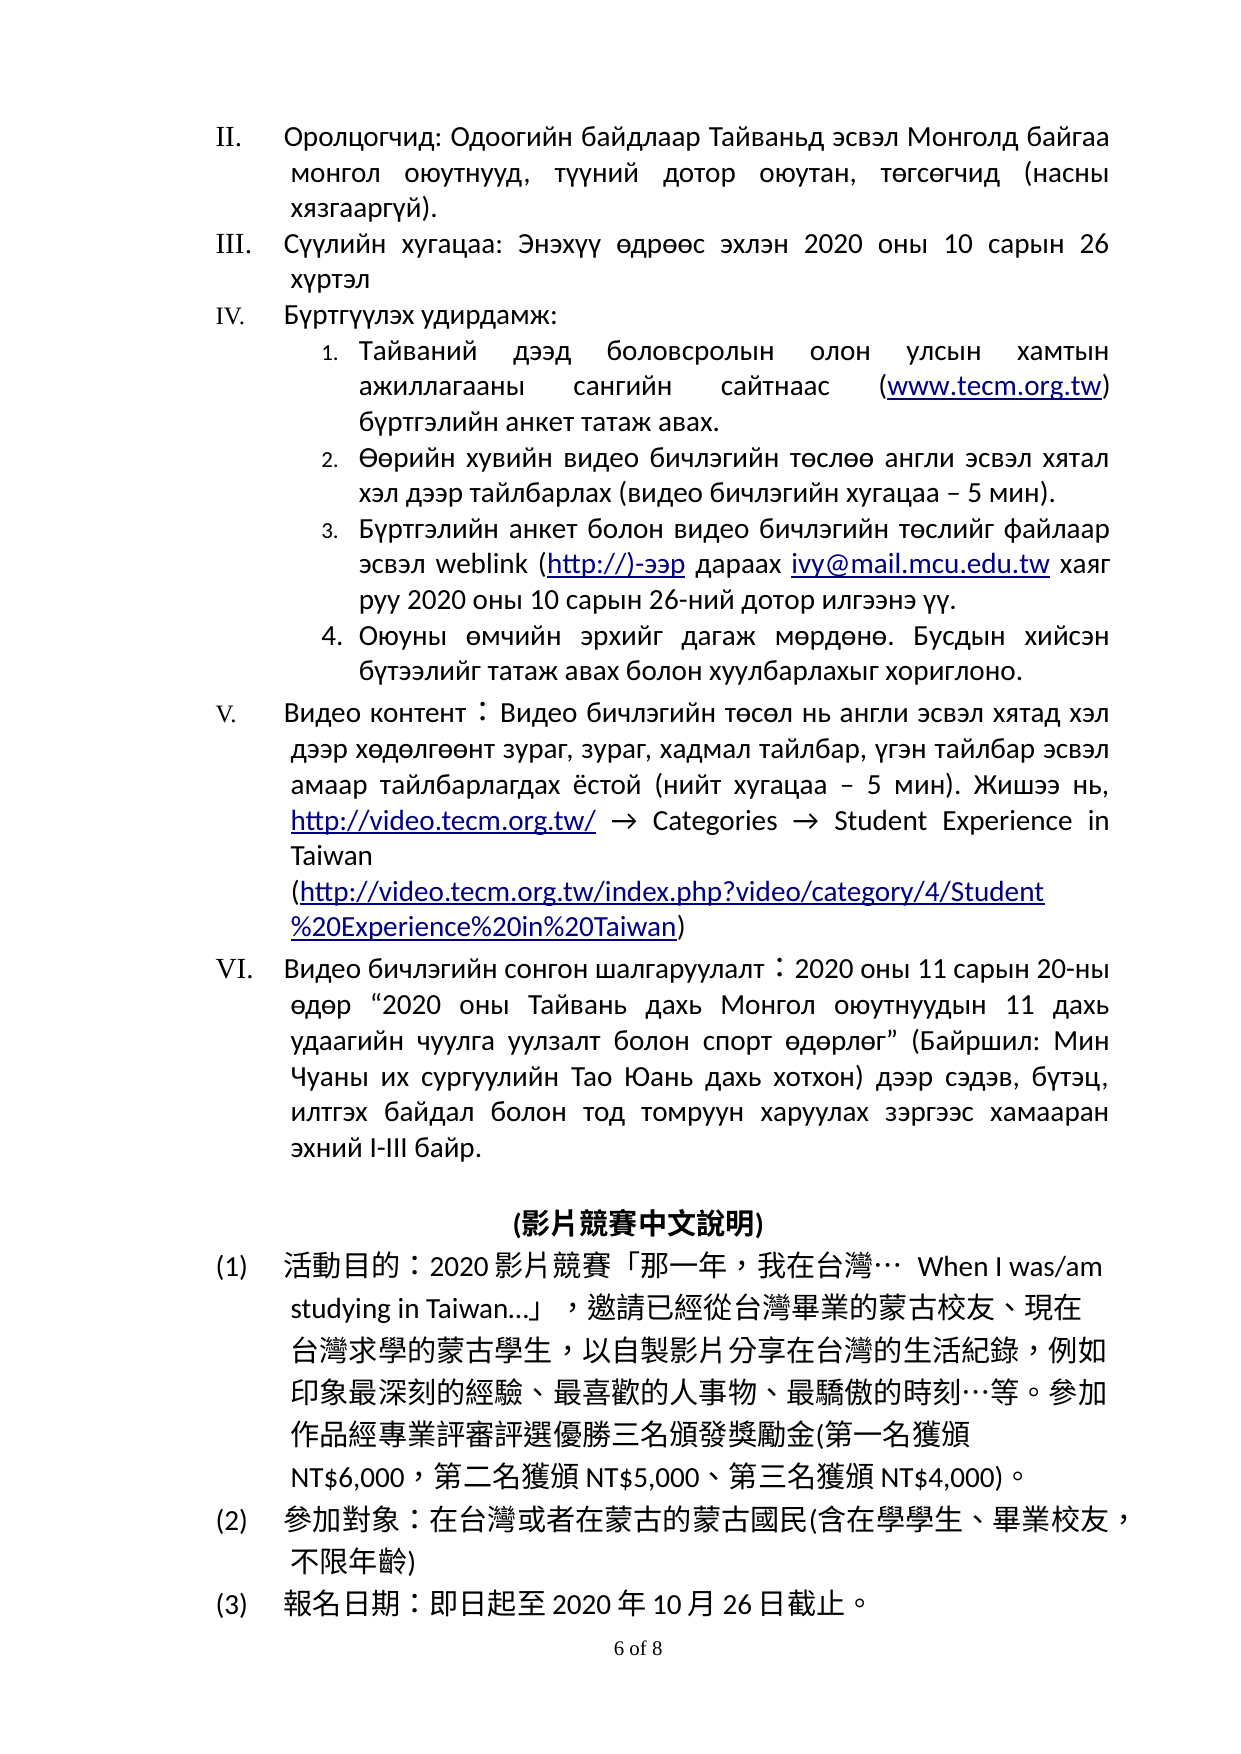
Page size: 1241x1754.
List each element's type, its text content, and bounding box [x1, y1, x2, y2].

list 參加對象：在台灣或者在蒙古的蒙古國民(含在學學生、畢業校友，不限年齡) [215, 1496, 1110, 1581]
text (影片競賽中文說明) [165, 1200, 1110, 1242]
list Бүртгүүлэх удирдамж: [215, 296, 1110, 332]
list Сүүлийн хугацаа: Энэхүү өдрөөс эхлэн 2020 оны 10 сарын 26 хүртэл [215, 225, 1110, 296]
list Тайваний дээд боловсролын олон улсын хамтын ажиллагааны сангийн сайтнаас (www.tecm.org.tw) бүртгэлийн анкет татаж авах. [321, 332, 1110, 439]
list Оюуны өмчийн эрхийг дагаж мөрдөнө. Бусдын хийсэн бүтээлийг татаж авах болон хуулбарлахыг хориглоно. [321, 617, 1110, 652]
list Өөрийн хувийн видео бичлэгийн төслөө англи эсвэл хятал хэл дээр тайлбарлах (видео бичлэгийн хугацаа – 5 мин). [321, 439, 1110, 510]
list Оролцогчид: Одоогийн байдлаар Тайваньд эсвэл Монголд байгаа монгол оюутнууд, түүний дотор оюутан, төгсөгчид (насны хязгааргүй). [215, 118, 1110, 225]
list Видео бичлэгийн сонгон шалгаруулалт：2020 оны 11 сарын 20-ны өдөр “2020 оны Тайвань дахь Монгол оюутнуудын 11 дахь удаагийн чуулга уулзалт болон спорт өдөрлөг” (Байршил: Мин Чуаны их сургуулийн Тао Юань дахь хотхон) дээр сэдэв, бүтэц, илтгэх байдал болон тод томруун харуулах зэргээс хамааран эхний I-III байр. [215, 1102, 1110, 1164]
list 報名日期：即日起至2020年10月26日截止。 [215, 1581, 1110, 1623]
list Бүртгэлийн анкет болон видео бичлэгийн төслийг файлаар эсвэл weblink (http://)-ээр дараах ivy@mail.mcu.edu.tw хаяг руу 2020 оны 10 сарын 26-ний дотор илгээнэ үү. [321, 510, 1110, 617]
list 活動目的：2020影片競賽「那一年，我在台灣… When I was/am studying in Taiwan…」，邀請已經從台灣畢業的蒙古校友、現在台灣求學的蒙古學生，以自製影片分享在台灣的生活紀錄，例如印象最深刻的經驗、最喜歡的人事物、最驕傲的時刻…等。參加作品經專業評審評選優勝三名頒發獎勵金(第一名獲頒NT$6,000，第二名獲頒NT$5,000、第三名獲頒NT$4,000)。 [215, 1242, 1110, 1496]
